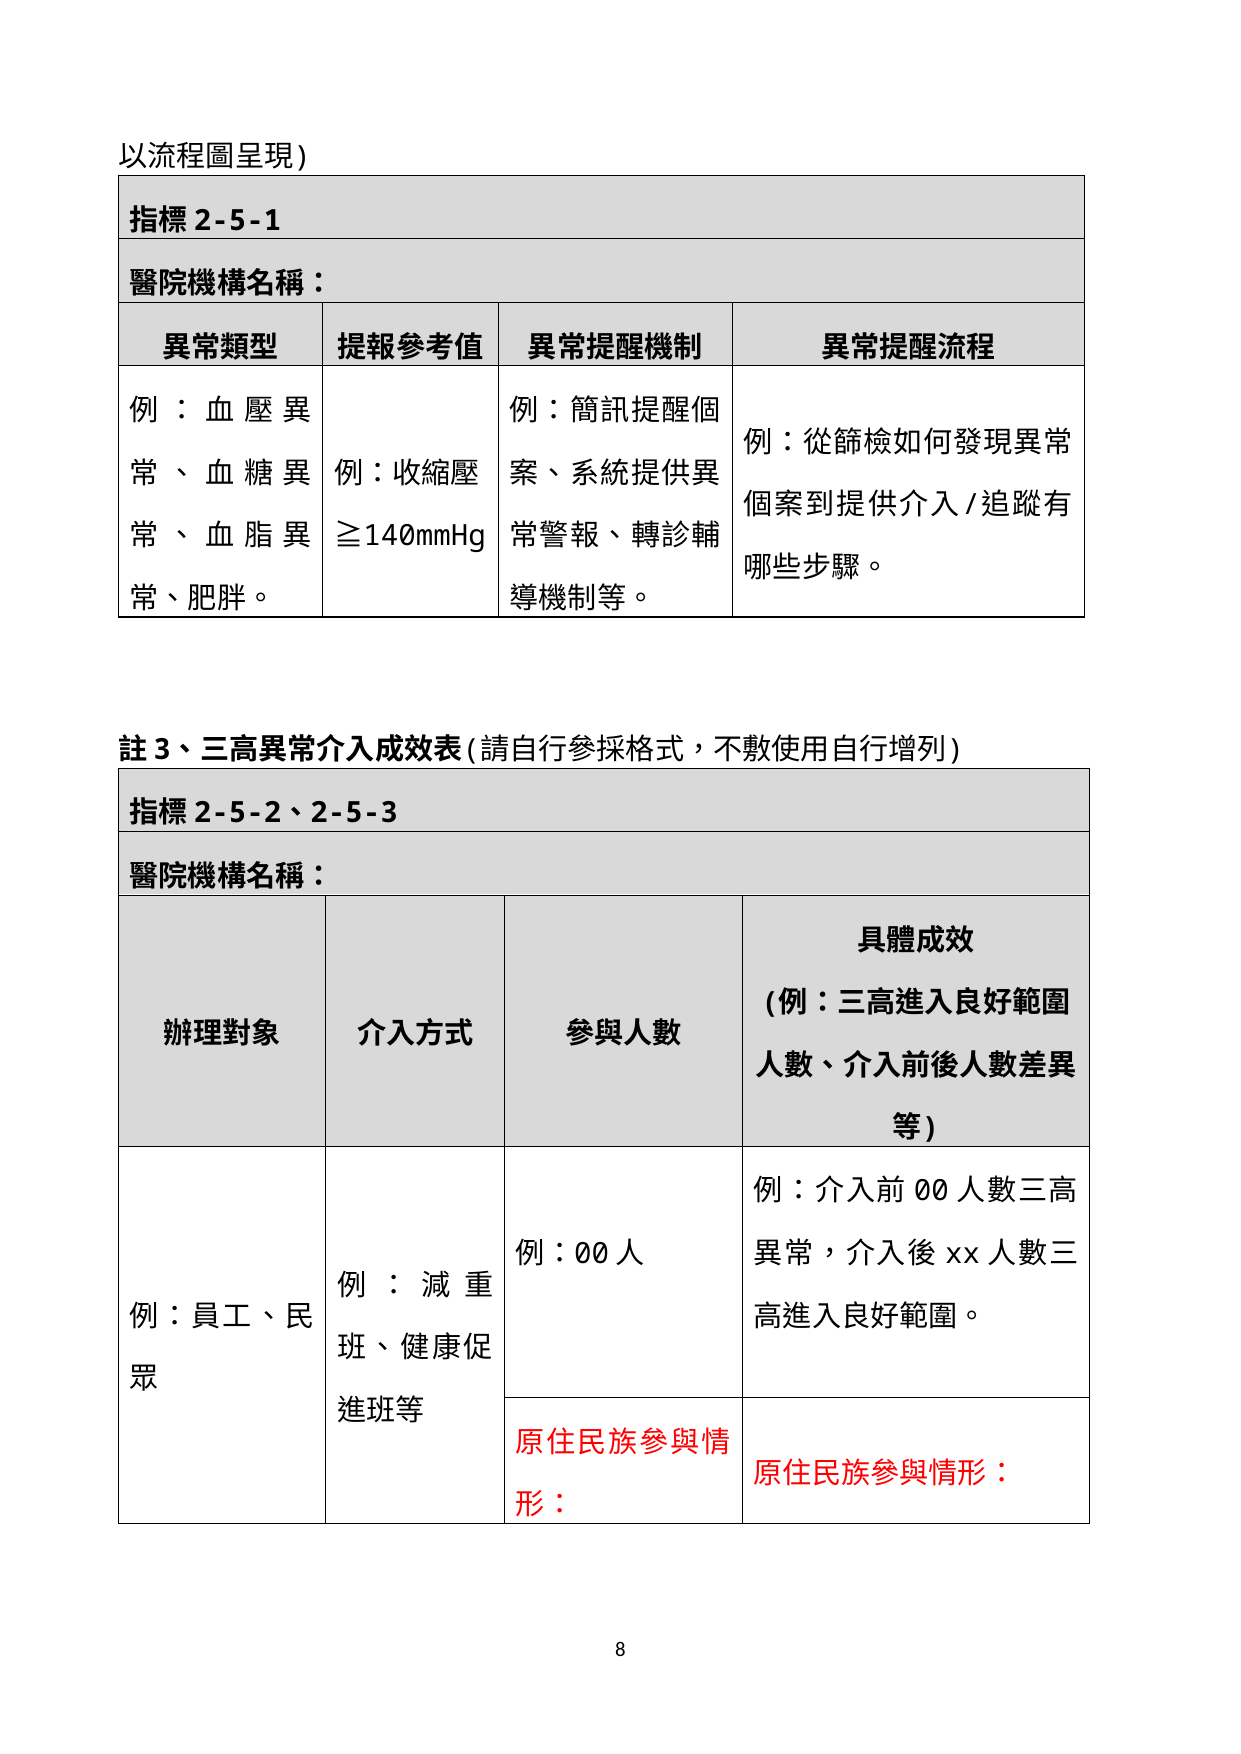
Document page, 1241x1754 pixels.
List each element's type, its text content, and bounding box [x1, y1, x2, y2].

table_cell 醫院機構名稱： [119, 832, 1089, 894]
table_cell 異常提醒機制 [499, 303, 732, 365]
table_cell 例：從篩檢如何發現異常個案到提供介入/追蹤有哪些步驟。 [733, 366, 1084, 616]
table_cell 醫院機構名稱： [119, 239, 1084, 302]
table_cell 例：00人 [505, 1147, 742, 1397]
table_header 指標2-5-1 [119, 176, 1084, 238]
table_cell 原住民族參與情形： [743, 1398, 1089, 1523]
table_cell 辦理對象 [119, 896, 325, 1146]
table_cell 異常提醒流程 [733, 303, 1084, 365]
table_cell 具體成效 (例：三高進入良好範圍人數、介入前後人數差異等) [743, 896, 1089, 1146]
table_cell 例：員工、民眾 [119, 1147, 325, 1523]
table_cell 例：收縮壓≧140mmHg [323, 366, 498, 616]
table_cell 例：減重班、健康促進班等 [326, 1147, 504, 1523]
table_cell 異常類型 [119, 303, 322, 365]
table_cell 例：簡訊提醒個案、系統提供異常警報、轉診輔導機制等。 [499, 366, 732, 616]
table_cell 提報參考值 [323, 303, 498, 365]
text 註3、三高異常介入成效表(請自行參採格式，不敷使用自行增列) [118, 705, 1122, 767]
text 以流程圖呈現) [118, 112, 1122, 175]
table_cell 例：血壓異常、血糖異常、血脂異常、肥胖。 [119, 366, 322, 616]
table_header 指標2-5-2、2-5-3 [119, 769, 1089, 831]
table_cell 例：介入前00人數三高異常，介入後xx人數三高進入良好範圍。 [743, 1147, 1089, 1397]
table_cell 介入方式 [326, 896, 504, 1146]
table_cell 原住民族參與情形： [505, 1398, 742, 1523]
table_cell 參與人數 [505, 896, 742, 1146]
